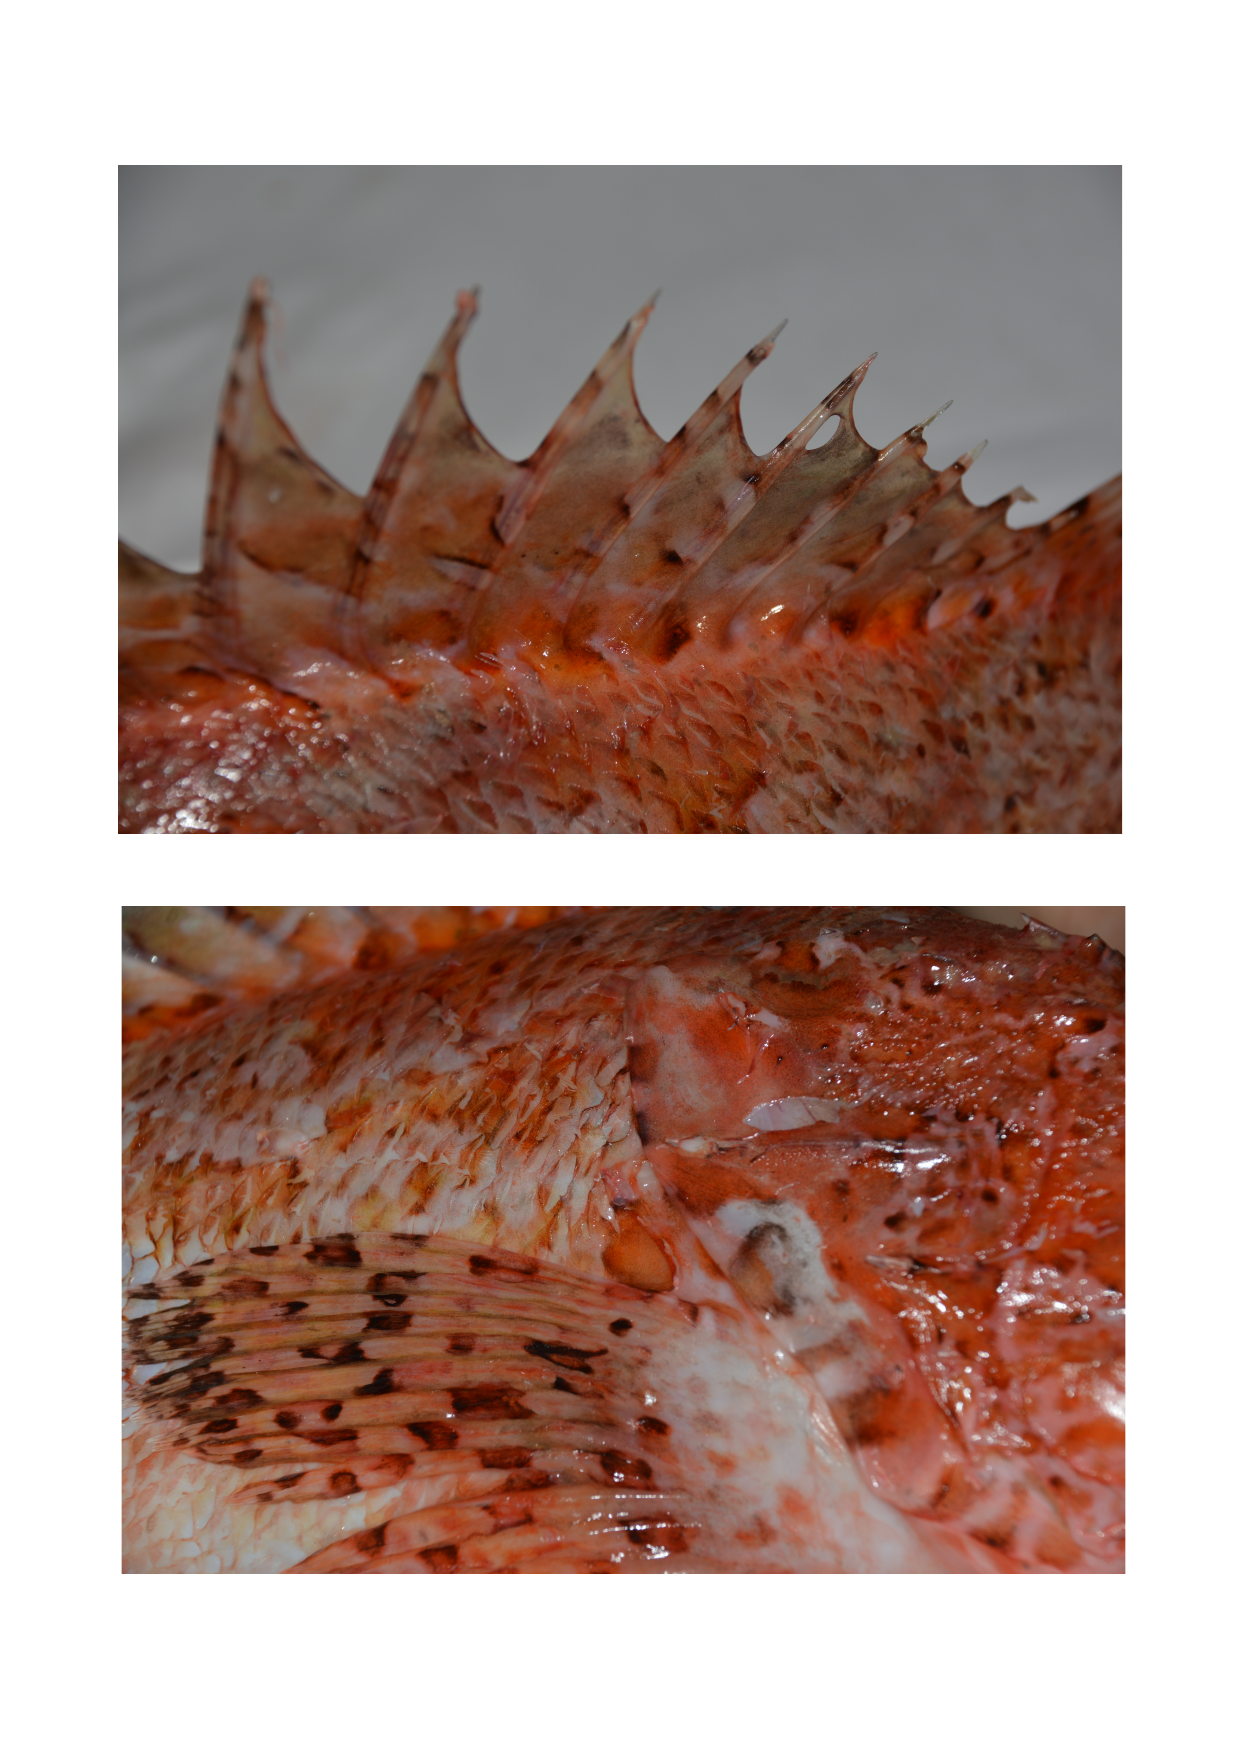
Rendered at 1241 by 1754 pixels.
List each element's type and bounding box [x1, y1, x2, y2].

picture [118, 165, 1123, 834]
picture [121, 906, 1126, 1574]
